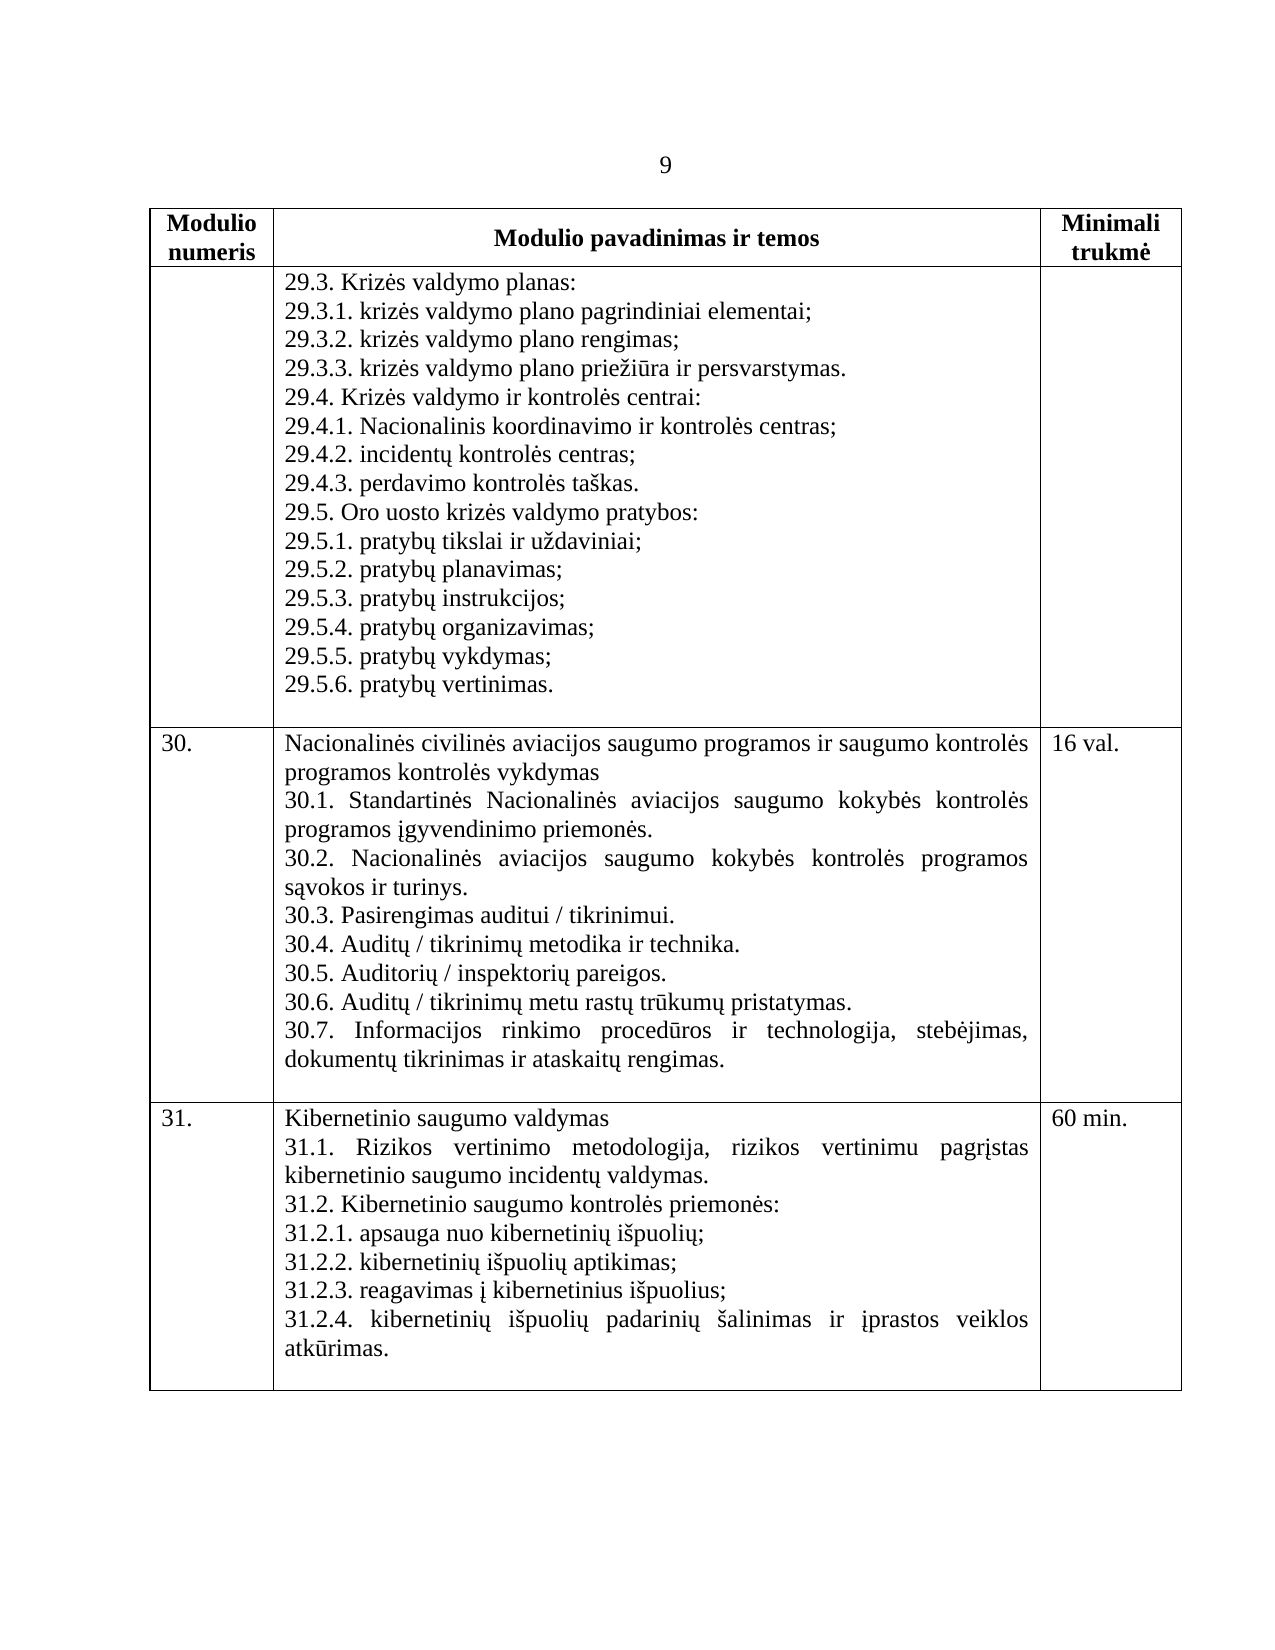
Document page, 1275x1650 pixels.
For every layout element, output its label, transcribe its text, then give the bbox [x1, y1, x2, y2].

table_header Modulio numeris [151, 209, 273, 266]
table_cell [1041, 267, 1181, 727]
table_cell 30. [151, 728, 273, 1102]
table_header Modulio pavadinimas ir temos [274, 209, 1040, 266]
table_cell 31. [151, 1103, 273, 1390]
table_cell 60 min. [1041, 1103, 1181, 1390]
table_cell 16 val. [1041, 728, 1181, 1102]
table_cell 29.3. Krizės valdymo planas: 29.3.1. krizės valdymo plano pagrindiniai elementai; 29.3.2. krizės valdymo plano rengimas; 29.3.3. krizės valdymo plano priežiūra ir persvarstymas. 29.4. Krizės valdymo ir kontrolės centrai: 29.4.1. Nacionalinis koordinavimo ir kontrolės centras; 29.4.2. incidentų kontrolės centras; 29.4.3. perdavimo kontrolės taškas. 29.5. Oro uosto krizės valdymo pratybos: 29.5.1. pratybų tikslai ir uždaviniai; 29.5.2. pratybų planavimas; 29.5.3. pratybų instrukcijos; 29.5.4. pratybų organizavimas; 29.5.5. pratybų vykdymas; 29.5.6. pratybų vertinimas. [274, 267, 1040, 727]
table_cell Nacionalinės civilinės aviacijos saugumo programos ir saugumo kontrolės programos kontrolės vykdymas 30.1. Standartinės Nacionalinės aviacijos saugumo kokybės kontrolės programos įgyvendinimo priemonės. 30.2. Nacionalinės aviacijos saugumo kokybės kontrolės programos sąvokos ir turinys. 30.3. Pasirengimas auditui / tikrinimui. 30.4. Auditų / tikrinimų metodika ir technika. 30.5. Auditorių / inspektorių pareigos. 30.6. Auditų / tikrinimų metu rastų trūkumų pristatymas. 30.7. Informacijos rinkimo procedūros ir technologija, stebėjimas, dokumentų tikrinimas ir ataskaitų rengimas. [274, 728, 1040, 1102]
table_cell [151, 267, 273, 727]
table_cell Kibernetinio saugumo valdymas 31.1. Rizikos vertinimo metodologija, rizikos vertinimu pagrįstas kibernetinio saugumo incidentų valdymas. 31.2. Kibernetinio saugumo kontrolės priemonės: 31.2.1. apsauga nuo kibernetinių išpuolių; 31.2.2. kibernetinių išpuolių aptikimas; 31.2.3. reagavimas į kibernetinius išpuolius; 31.2.4. kibernetinių išpuolių padarinių šalinimas ir įprastos veiklos atkūrimas. [274, 1103, 1040, 1390]
table_header Minimali trukmė [1041, 209, 1181, 266]
